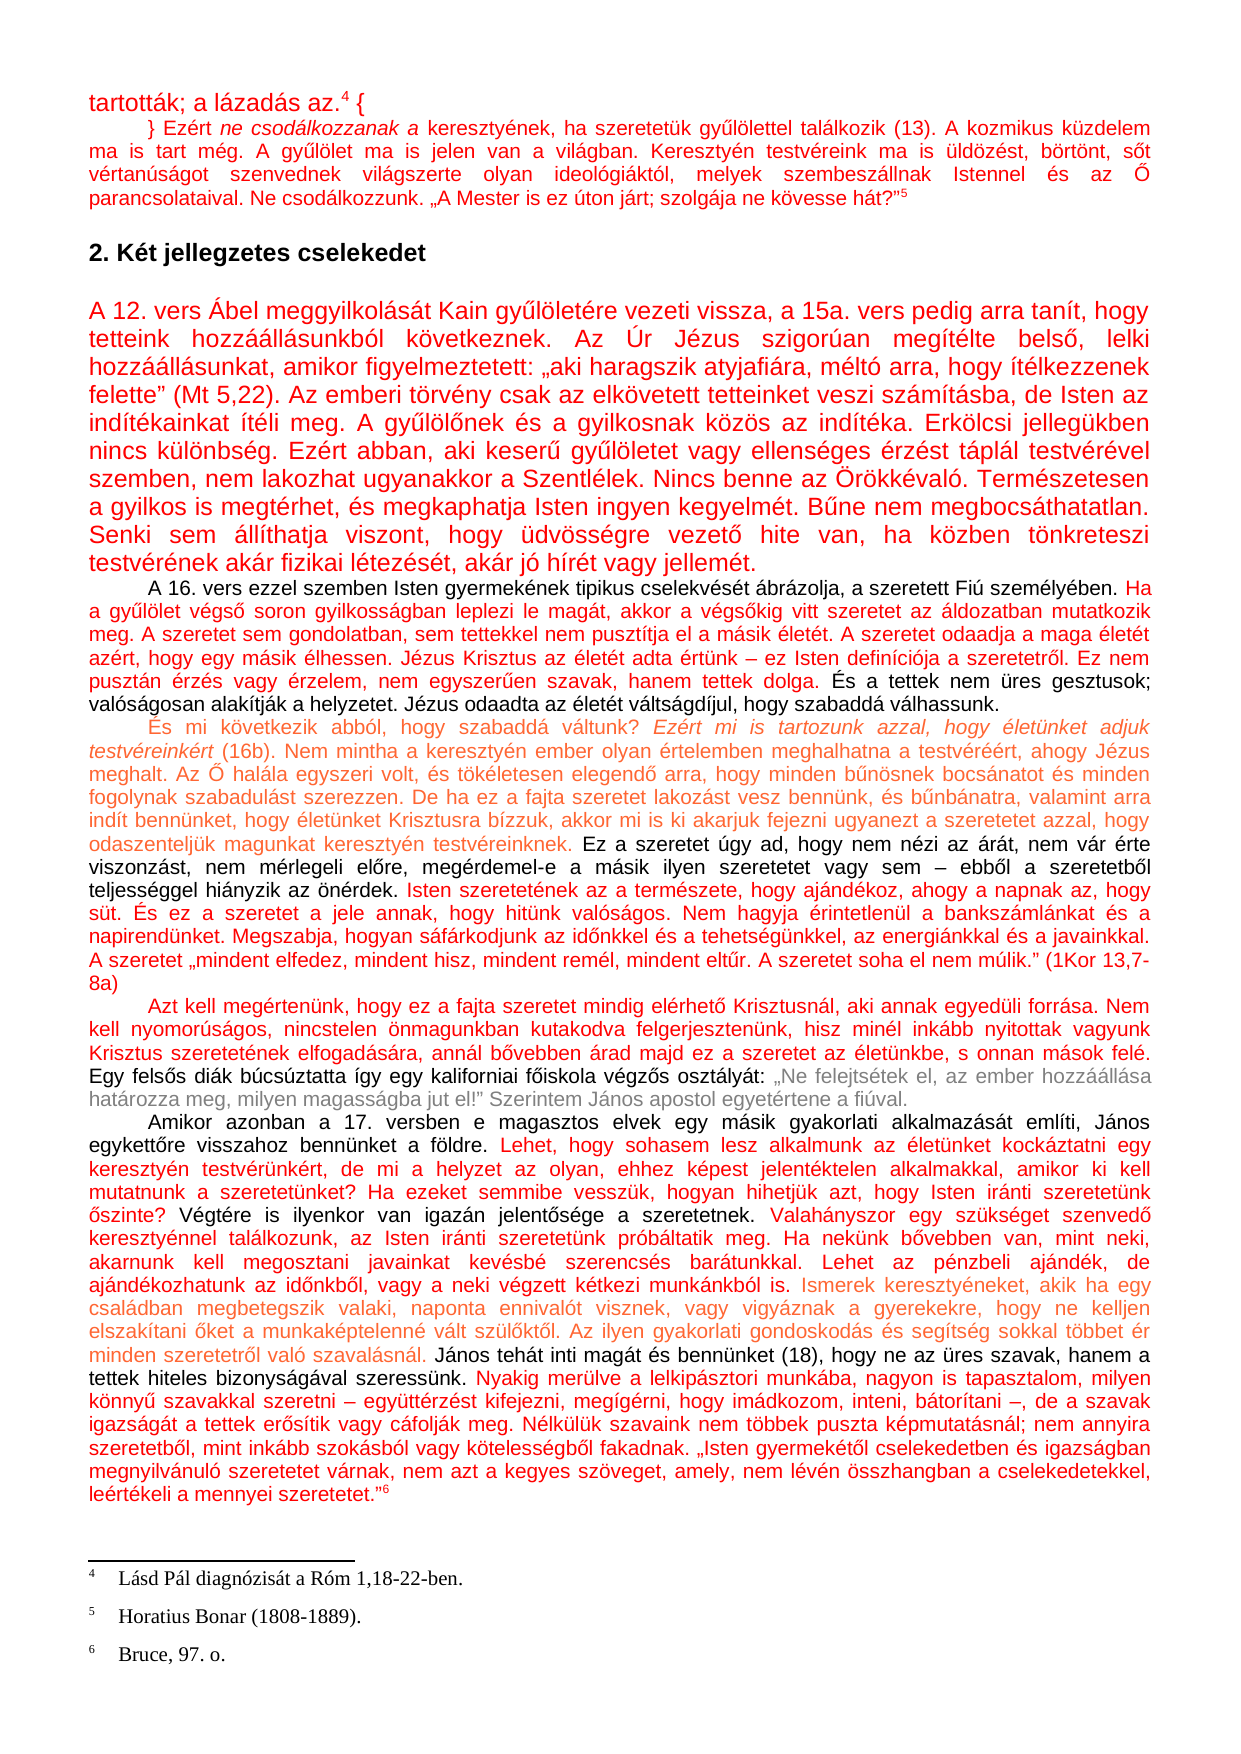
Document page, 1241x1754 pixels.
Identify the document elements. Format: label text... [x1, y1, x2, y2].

text tartották; a lázadás az. { [88, 88, 1152, 117]
text A 12. vers Ábel meggyilkolását Kain gyűlöletére vezeti vissza, a 15a. vers pedig arra tanít, hogy tetteink hozzáállásunkból következnek. Az Úr Jézus szigorúan megítélte belső, lelki hozzáállásunkat, amikor figyelmeztetett: „aki haragszik atyjafiára, méltó arra, hogy ítélkezzenek felette” (Mt 5,22). Az emberi törvény csak az elkövetett tetteinket veszi számításba, de Isten az indítékainkat ítéli meg. A gyűlölőnek és a gyilkosnak közös az indítéka. Erkölcsi jellegükben nincs különbség. Ezért abban, aki keserű gyűlöletet vagy ellenséges érzést táplál testvérével szemben, nem lakozhat ugyanakkor a Szentlélek. Nincs benne az Örökkévaló. Természetesen a gyilkos is megtérhet, és megkaphatja Isten ingyen kegyelmét. Bűne nem megbocsáthatatlan. Senki sem állíthatja viszont, hogy üdvösségre vezető hite van, ha közben tönkreteszi testvérének akár fizikai létezését, akár jó hírét vagy jellemét. [88, 296, 1152, 577]
text 2. Két jellegzetes cselekedet [88, 239, 1152, 267]
text Amikor azonban a 17. versben e magasztos elvek egy másik gyakorlati alkalmazását említi, János egykettőre visszahoz bennünket a földre. Lehet, hogy sohasem lesz alkalmunk az életünket kockáztatni egy keresztyén testvérünkért, de mi a helyzet az olyan, ehhez képest jelentéktelen alkalmakkal, amikor ki kell mutatnunk a szeretetünket? Ha ezeket semmibe vesszük, hogyan hihetjük azt, hogy Isten iránti szeretetünk őszinte? Végtére is ilyenkor van igazán jelentősége a szeretetnek. Valahányszor egy szükséget szenvedő keresztyénnel találkozunk, az Isten iránti szeretetünk próbáltatik meg. Ha nekünk bővebben van, mint neki, akarnunk kell megosztani javainkat kevésbé szerencsés barátunkkal. Lehet az pénzbeli ajándék, de ajándékozhatunk az időnkből, vagy a neki végzett kétkezi munkánkból is. Ismerek keresztyéneket, akik ha egy családban megbetegszik valaki, naponta ennivalót visznek, vagy vigyáznak a gyerekekre, hogy ne kelljen elszakítani őket a munkaképtelenné vált szülőktől. Az ilyen gyakorlati gondoskodás és segítség sokkal többet ér minden szeretetről való szavalásnál. János tehát inti magát és bennünket (18), hogy ne az üres szavak, hanem a tettek hiteles bizonyságával szeressünk. Nyakig merülve a lelkipásztori munkába, nagyon is tapasztalom, milyen könnyű szavakkal szeretni – együttérzést kifejezni, megígérni, hogy imádkozom, inteni, bátorítani –, de a szavak igazságát a tettek erősítik vagy cáfolják meg. Nélkülük szavaink nem többek puszta képmutatásnál; nem annyira szeretetből, mint inkább szokásból vagy kötelességből fakadnak. „Isten gyermekétől cselekedetben és igazságban megnyilvánuló szeretetet várnak, nem azt a kegyes szöveget, amely, nem lévén összhangban a cselekedetekkel, leértékeli a mennyei szeretetet.” [88, 1111, 1152, 1506]
text A 16. vers ezzel szemben Isten gyermekének tipikus cselekvését ábrázolja, a szeretett Fiú személyében. Ha a gyűlölet végső soron gyilkosságban leplezi le magát, akkor a végsőkig vitt szeretet az áldozatban mutatkozik meg. A szeretet sem gondolatban, sem tettekkel nem pusztítja el a másik életét. A szeretet odaadja a maga életét azért, hogy egy másik élhessen. Jézus Krisztus az életét adta értünk – ez Isten definíciója a szeretetről. Ez nem pusztán érzés vagy érzelem, nem egyszerűen szavak, hanem tettek dolga. És a tettek nem üres gesztusok; valóságosan alakítják a helyzetet. Jézus odaadta az életét váltságdíjul, hogy szabaddá válhassunk. [88, 577, 1152, 716]
text Horatius Bonar (1808-1889). [88, 1604, 1152, 1628]
text Azt kell megértenünk, hogy ez a fajta szeretet mindig elérhető Krisztusnál, aki annak egyedüli forrása. Nem kell nyomorúságos, nincstelen önmagunkban kutakodva felgerjesztenünk, hisz minél inkább nyitottak vagyunk Krisztus szeretetének elfogadására, annál bővebben árad majd ez a szeretet az életünkbe, s onnan mások felé. Egy felsős diák búcsúztatta így egy kaliforniai főiskola végzős osztályát: „Ne felejtsétek el, az ember hozzáállása határozza meg, milyen magasságba jut el!” Szerintem János apostol egyetértene a fiúval. [88, 995, 1152, 1111]
text És mi következik abból, hogy szabaddá váltunk? Ezért mi is tartozunk azzal, hogy életünket adjuk testvéreinkért (16b). Nem mintha a keresztyén ember olyan értelemben meghalhatna a testvéréért, ahogy Jézus meghalt. Az Ő halála egyszeri volt, és tökéletesen elegendő arra, hogy minden bűnösnek bocsánatot és minden fogolynak szabadulást szerezzen. De ha ez a fajta szeretet lakozást vesz bennünk, és bűnbánatra, valamint arra indít bennünket, hogy életünket Krisztusra bízzuk, akkor mi is ki akarjuk fejezni ugyanezt a szeretetet azzal, hogy odaszenteljük magunkat keresztyén testvéreinknek. Ez a szeretet úgy ad, hogy nem nézi az árát, nem vár érte viszonzást, nem mérlegeli előre, megérdemel‑e a másik ilyen szeretetet vagy sem – ebből a szeretetből teljességgel hiányzik az önérdek. Isten szeretetének az a természete, hogy ajándékoz, ahogy a napnak az, hogy süt. És ez a szeretet a jele annak, hogy hitünk valóságos. Nem hagyja érintetlenül a bankszámlánkat és a napirendünket. Megszabja, hogyan sáfárkodjunk az időnkkel és a tehetségünkkel, az energiánkkal és a javainkkal. A szeretet „mindent elfedez, mindent hisz, mindent remél, mindent eltűr. A szeretet soha el nem múlik.” (1Kor 13,7-8a) [88, 716, 1152, 995]
text } Ezért ne csodálkozzanak a keresztyének, ha szeretetük gyűlölettel találkozik (13). A kozmikus küzdelem ma is tart még. A gyűlölet ma is jelen van a világban. Keresztyén testvéreink ma is üldözést, börtönt, sőt vértanúságot szenvednek világszerte olyan ideológiáktól, melyek szembeszállnak Istennel és az Ő parancsolataival. Ne csodálkozzunk. „A Mester is ez úton járt; szolgája ne kövesse hát?” [88, 117, 1152, 209]
text Lásd Pál diagnózisát a Róm 1,18-22-ben. [88, 1567, 1152, 1590]
text Bruce, 97. o. [88, 1642, 1152, 1665]
